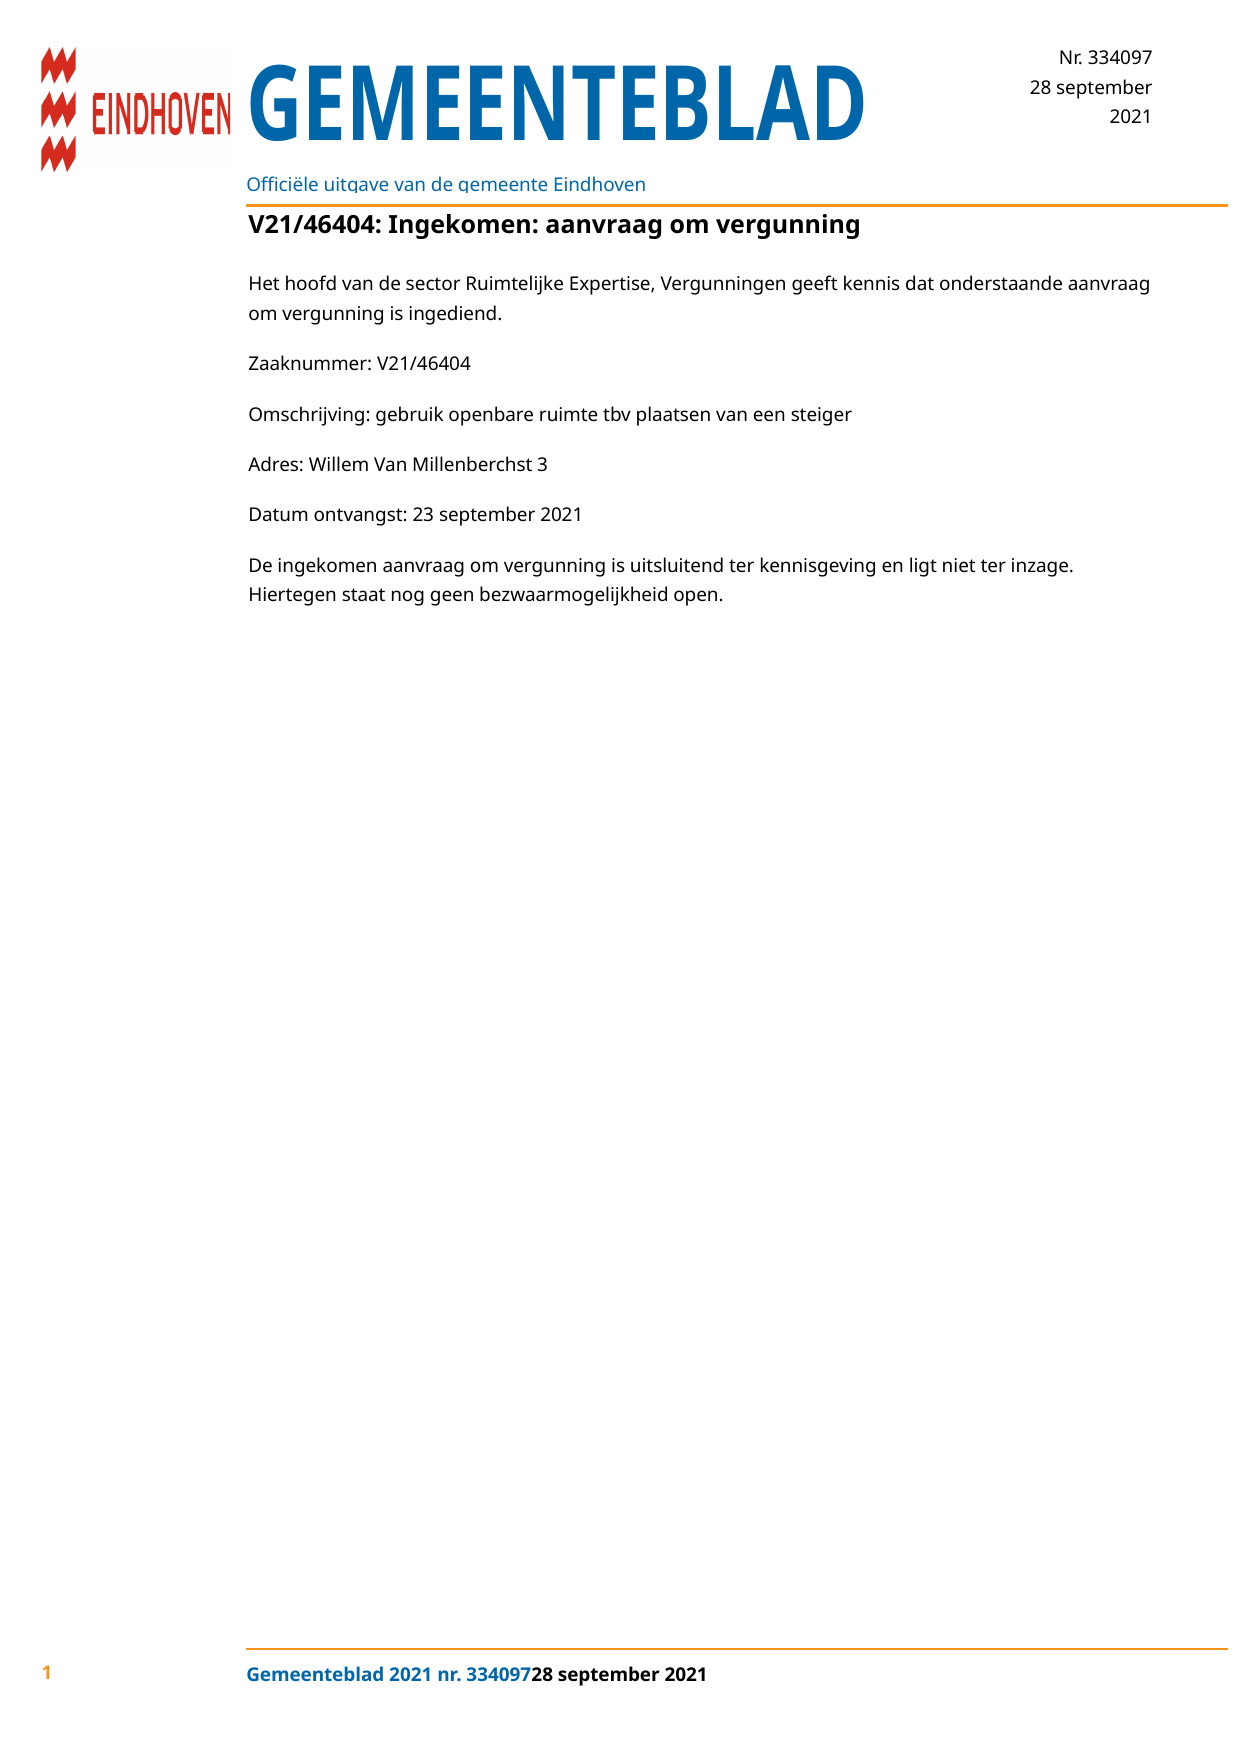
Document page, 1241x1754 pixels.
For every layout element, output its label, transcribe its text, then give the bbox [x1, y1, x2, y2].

text Het hoofd van de sector Ruimtelijke Expertise, Vergunningen geeft kennis dat onderstaande aanvraag om vergunning is ingediend. [248, 270, 1152, 326]
text Datum ontvangst: 23 september 2021 [248, 502, 1152, 527]
text Omschrijving: gebruik openbare ruimte tbv plaatsen van een steiger [248, 401, 1152, 426]
text Zaaknummer: V21/46404 [248, 350, 1152, 376]
text De ingekomen aanvraag om vergunning is uitsluitend ter kennisgeving en ligt niet ter inzage. Hiertegen staat nog geen bezwaarmogelijkheid open. [248, 552, 1152, 607]
picture [41, 47, 231, 172]
text V21/46404: Ingekomen: aanvraag om vergunning [248, 207, 1152, 241]
text Adres: Willem Van Millenberchst 3 [248, 451, 1152, 477]
